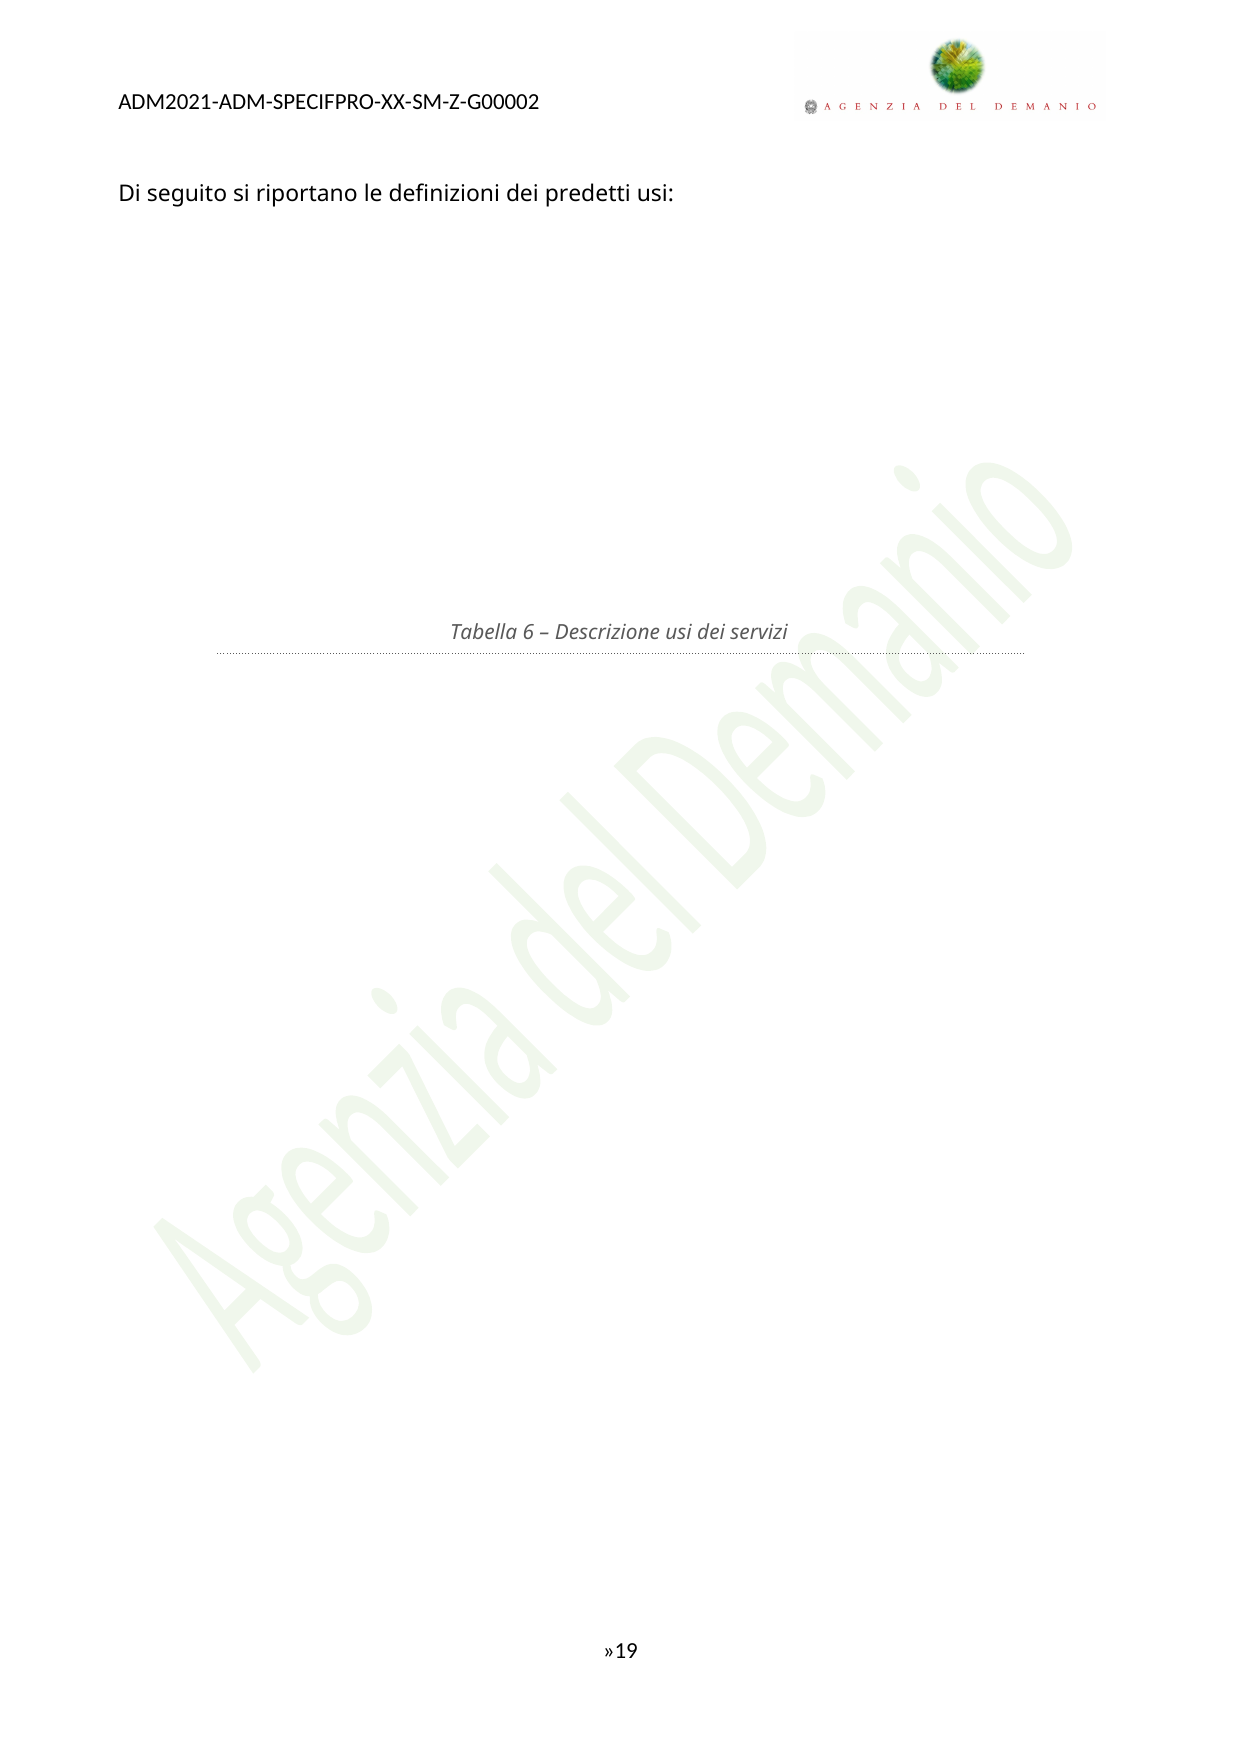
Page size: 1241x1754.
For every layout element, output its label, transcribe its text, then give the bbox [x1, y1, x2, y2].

text [910, 617, 968, 654]
text Di seguito si riportano le definizioni dei predetti usi: [118, 177, 1122, 208]
text Tabella 6 – Descrizione usi dei servizi [216, 617, 898, 654]
text [952, 617, 1024, 654]
